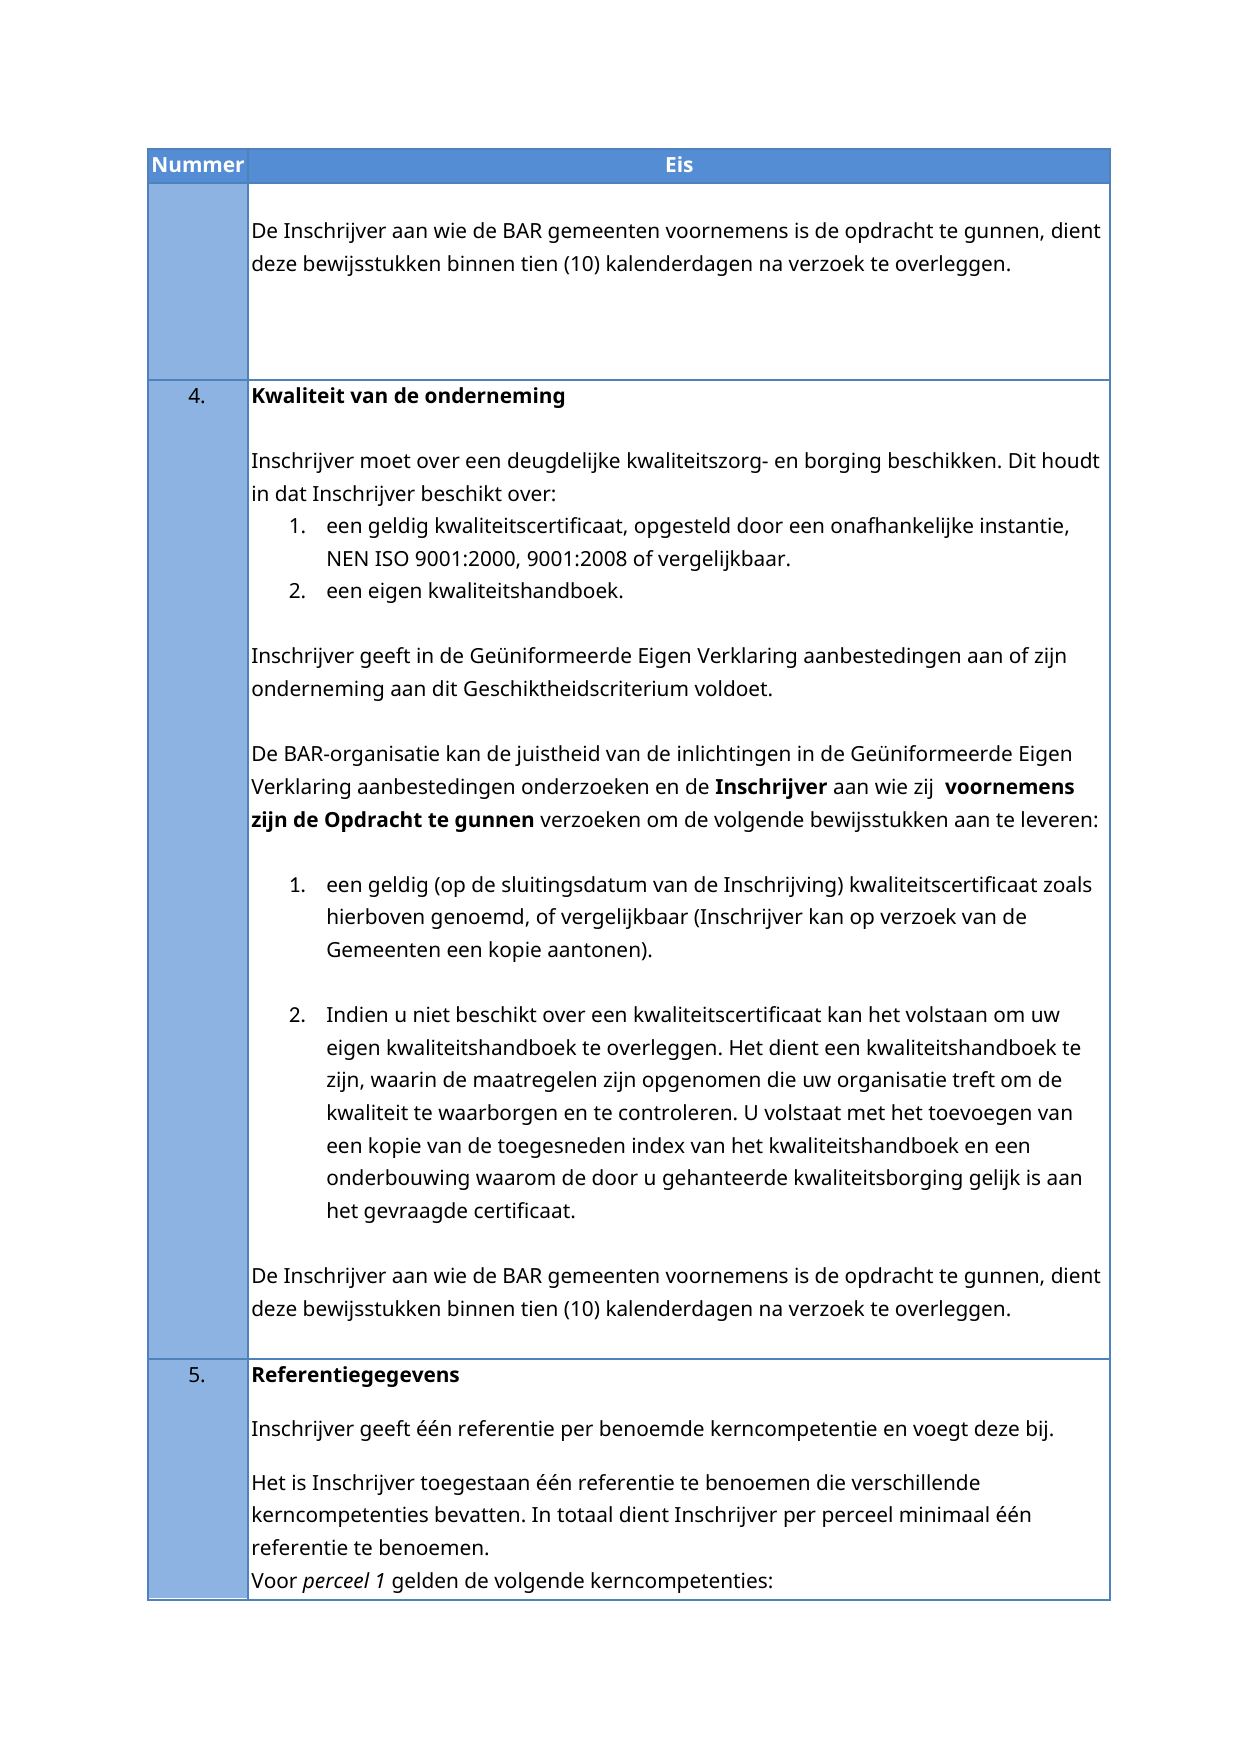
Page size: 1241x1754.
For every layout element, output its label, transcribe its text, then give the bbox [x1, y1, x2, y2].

table_cell Referentiegegevens Inschrijver geeft één referentie per benoemde kerncompetentie en voegt deze bij. Het is Inschrijver toegestaan één referentie te benoemen die verschillende kerncompetenties bevatten. In totaal dient Inschrijver per perceel minimaal één referentie te benoemen. Voor perceel 1 gelden de volgende kerncompetenties: Het afpassen en leveren van functionele kleding voor minimaal 90 dragers; Het verwerken van bestellingen via een webshop; Het (laten) produceren van klant specifieke Artikelen; Het leveren van standaard gecertificeerde veiligheidskleding (klasse 2); Leveringsbetrouwbaarheid; Afhandeling klachten; Omgaan met alternatieven; Voor perceel 2 gelden de aanvullende kerncompetenties Het afpassen en leveren van representatieve kleding voor minimaal 30 dragers; Het verwerken van bestellingen via een webshop; Het (laten) produceren van klant specifieke Artikelen; Leveringsbetrouwbaarheid; Afhandelingsklachten; Voor perceel 3 gelden de aanvullende kerncompetenties Het leveren van gecertificeerde veiligheidsschoenen Het leveren van laarzen Het leveren van nette schoenen Het leveren van nette schoenen met een witte zool Uit de referentie blijkt dat Inschrijver aantoonbare ervaring heeft met de genoemde kerncompetenties. Hiervoor dient Inschrijver bijlage 13 in te vullen. Inschrijver dient per referentie een ondertekende tevredenheidsverklaring in te dienen van de Opdrachtgever waarbij bovenstaande aspecten zijn aangegeven. [249, 1360, 1109, 1598]
table_cell [149, 1360, 247, 1598]
table_cell [149, 381, 247, 1358]
table_header Eis [249, 150, 1109, 182]
table_cell [149, 184, 247, 379]
table_cell Kwaliteit van de onderneming Inschrijver moet over een deugdelijke kwaliteitszorg- en borging beschikken. Dit houdt in dat Inschrijver beschikt over: een geldig kwaliteitscertificaat, opgesteld door een onafhankelijke instantie, NEN ISO 9001:2000, 9001:2008 of vergelijkbaar. een eigen kwaliteitshandboek. Inschrijver geeft in de Geüniformeerde Eigen Verklaring aanbestedingen aan of zijn onderneming aan dit Geschiktheidscriterium voldoet. De BAR-organisatie kan de juistheid van de inlichtingen in de Geüniformeerde Eigen Verklaring aanbestedingen onderzoeken en de Inschrijver aan wie zij voornemens zijn de Opdracht te gunnen verzoeken om de volgende bewijsstukken aan te leveren: een geldig (op de sluitingsdatum van de Inschrijving) kwaliteitscertificaat zoals hierboven genoemd, of vergelijkbaar (Inschrijver kan op verzoek van de Gemeenten een kopie aantonen). Indien u niet beschikt over een kwaliteitscertificaat kan het volstaan om uw eigen kwaliteitshandboek te overleggen. Het dient een kwaliteitshandboek te zijn, waarin de maatregelen zijn opgenomen die uw organisatie treft om de kwaliteit te waarborgen en te controleren. U volstaat met het toevoegen van een kopie van de toegesneden index van het kwaliteitshandboek en een onderbouwing waarom de door u gehanteerde kwaliteitsborging gelijk is aan het gevraagde certificaat. De Inschrijver aan wie de BAR gemeenten voornemens is de opdracht te gunnen, dient deze bewijsstukken binnen tien (10) kalenderdagen na verzoek te overleggen. [249, 381, 1109, 1358]
table_cell De Inschrijver aan wie de BAR gemeenten voornemens is de opdracht te gunnen, dient deze bewijsstukken binnen tien (10) kalenderdagen na verzoek te overleggen. [249, 184, 1109, 379]
table_header Nummer [149, 150, 247, 182]
